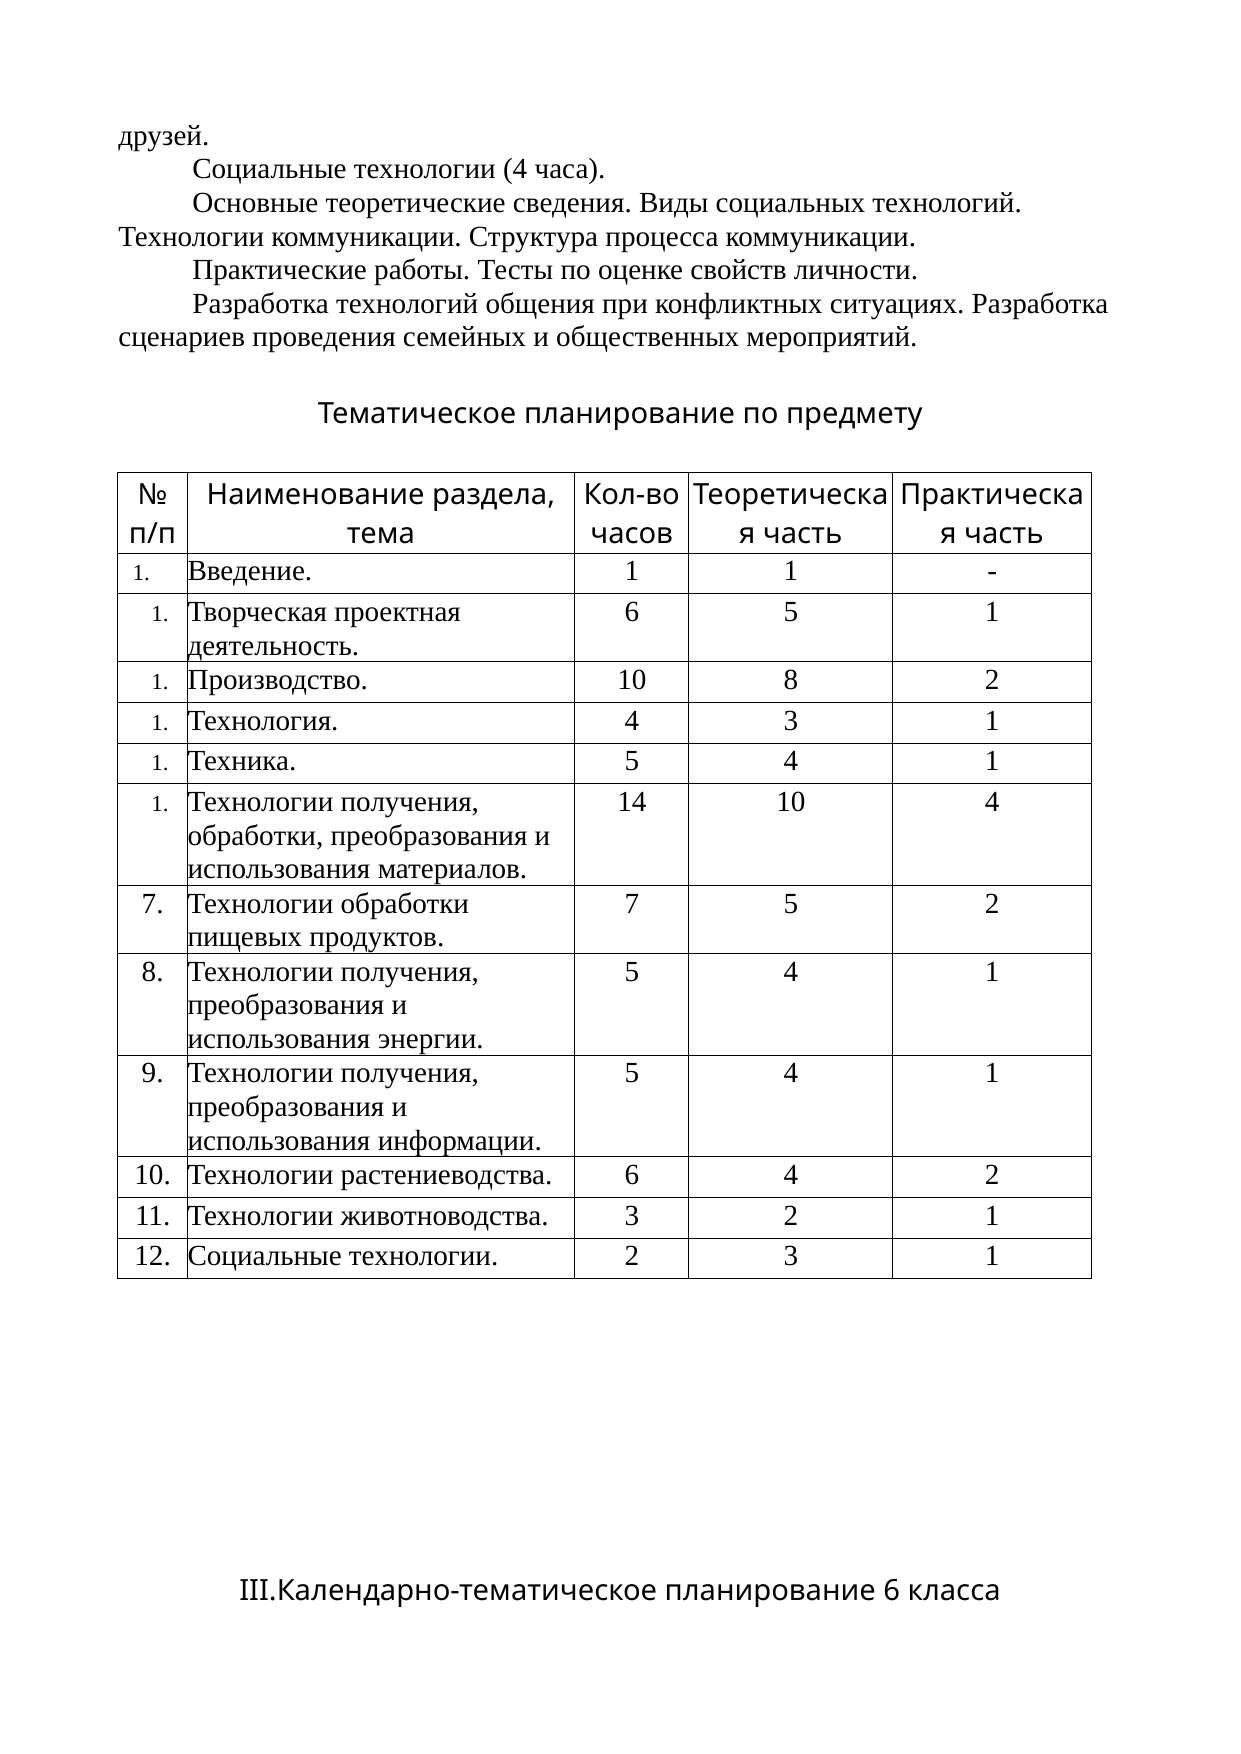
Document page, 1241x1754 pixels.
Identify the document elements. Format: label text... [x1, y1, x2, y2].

table_cell 8. [118, 954, 187, 1054]
table_cell 1 [893, 954, 1091, 1054]
table_cell 1 [893, 594, 1091, 661]
table_cell 5 [689, 886, 892, 953]
table_cell Производство. [188, 662, 574, 702]
table_cell 5 [689, 594, 892, 661]
table_cell 7 [575, 886, 688, 953]
table_cell 5 [575, 1056, 688, 1156]
table_cell 2 [893, 662, 1091, 702]
table_cell Введение. [188, 554, 574, 593]
table_cell 4 [689, 1056, 892, 1156]
table_cell Технологии растениеводства. [188, 1157, 574, 1197]
table_cell 1 [893, 1056, 1091, 1156]
table_header Наименование раздела, тема [188, 473, 574, 552]
table_cell 2 [575, 1239, 688, 1278]
text Социальные технологии (4 часа). [118, 152, 1122, 185]
table_header Теоретическая часть [689, 473, 892, 552]
table_cell 6 [575, 594, 688, 661]
table_header Практическая часть [893, 473, 1091, 552]
table_cell - [893, 554, 1091, 593]
table_cell 12. [118, 1239, 187, 1278]
table_cell Технологии животноводства. [188, 1198, 574, 1237]
text Разработка технологий общения при конфликтных ситуациях. Разработка сценариев проведения семейных и общественных мероприятий. [118, 286, 1122, 353]
table_cell Технологии получения, преобразования и использования энергии. [188, 954, 574, 1054]
table_cell 1 [689, 554, 892, 593]
table_cell Социальные технологии. [188, 1239, 574, 1278]
table_cell 3 [689, 1239, 892, 1278]
text Практические работы. Тесты по оценке свойств личности. [118, 252, 1122, 286]
table_cell 1 [893, 1239, 1091, 1278]
table_cell 4 [893, 784, 1091, 885]
table_header № п/п [118, 473, 187, 552]
table_cell 4 [689, 744, 892, 783]
table_cell 4 [575, 703, 688, 742]
table_cell 7. [118, 886, 187, 953]
text III.Календарно-тематическое планирование 6 класса [118, 1570, 1122, 1609]
table_cell 14 [575, 784, 688, 885]
table_cell 4 [689, 1157, 892, 1197]
table_cell 1 [575, 554, 688, 593]
table_cell Технология. [188, 703, 574, 742]
table_cell 4 [689, 954, 892, 1054]
text Основные теоретические сведения. Виды социальных технологий. Технологии коммуникации. Структура процесса коммуникации. [118, 185, 1122, 252]
table_header Кол-во часов [575, 473, 688, 552]
table_cell 11. [118, 1198, 187, 1237]
table_cell 2 [893, 1157, 1091, 1197]
table_cell [118, 554, 187, 593]
table_cell 2 [893, 886, 1091, 953]
table_cell 1 [893, 744, 1091, 783]
table_cell 3 [689, 703, 892, 742]
table_cell Творческая проектная деятельность. [188, 594, 574, 661]
table_cell 10 [689, 784, 892, 885]
table_cell 9. [118, 1056, 187, 1156]
table_cell [118, 744, 187, 783]
table_cell 3 [575, 1198, 688, 1237]
table_cell 2 [689, 1198, 892, 1237]
table_cell Техника. [188, 744, 574, 783]
table_cell 1 [893, 703, 1091, 742]
table_cell 1 [893, 1198, 1091, 1237]
table_cell 5 [575, 744, 688, 783]
table_cell [118, 662, 187, 702]
table_cell 10 [575, 662, 688, 702]
text друзей. [118, 118, 1122, 152]
table_cell Технологии получения, обработки, преобразования и использования материалов. [188, 784, 574, 885]
table_cell Технологии получения, преобразования и использования информации. [188, 1056, 574, 1156]
table_cell 6 [575, 1157, 688, 1197]
table_cell 5 [575, 954, 688, 1054]
table_cell Технологии обработки пищевых продуктов. [188, 886, 574, 953]
text Тематическое планирование по предмету [118, 393, 1122, 432]
table_cell [118, 594, 187, 661]
table_cell 8 [689, 662, 892, 702]
table_cell [118, 784, 187, 885]
table_cell 10. [118, 1157, 187, 1197]
table_cell [118, 703, 187, 742]
